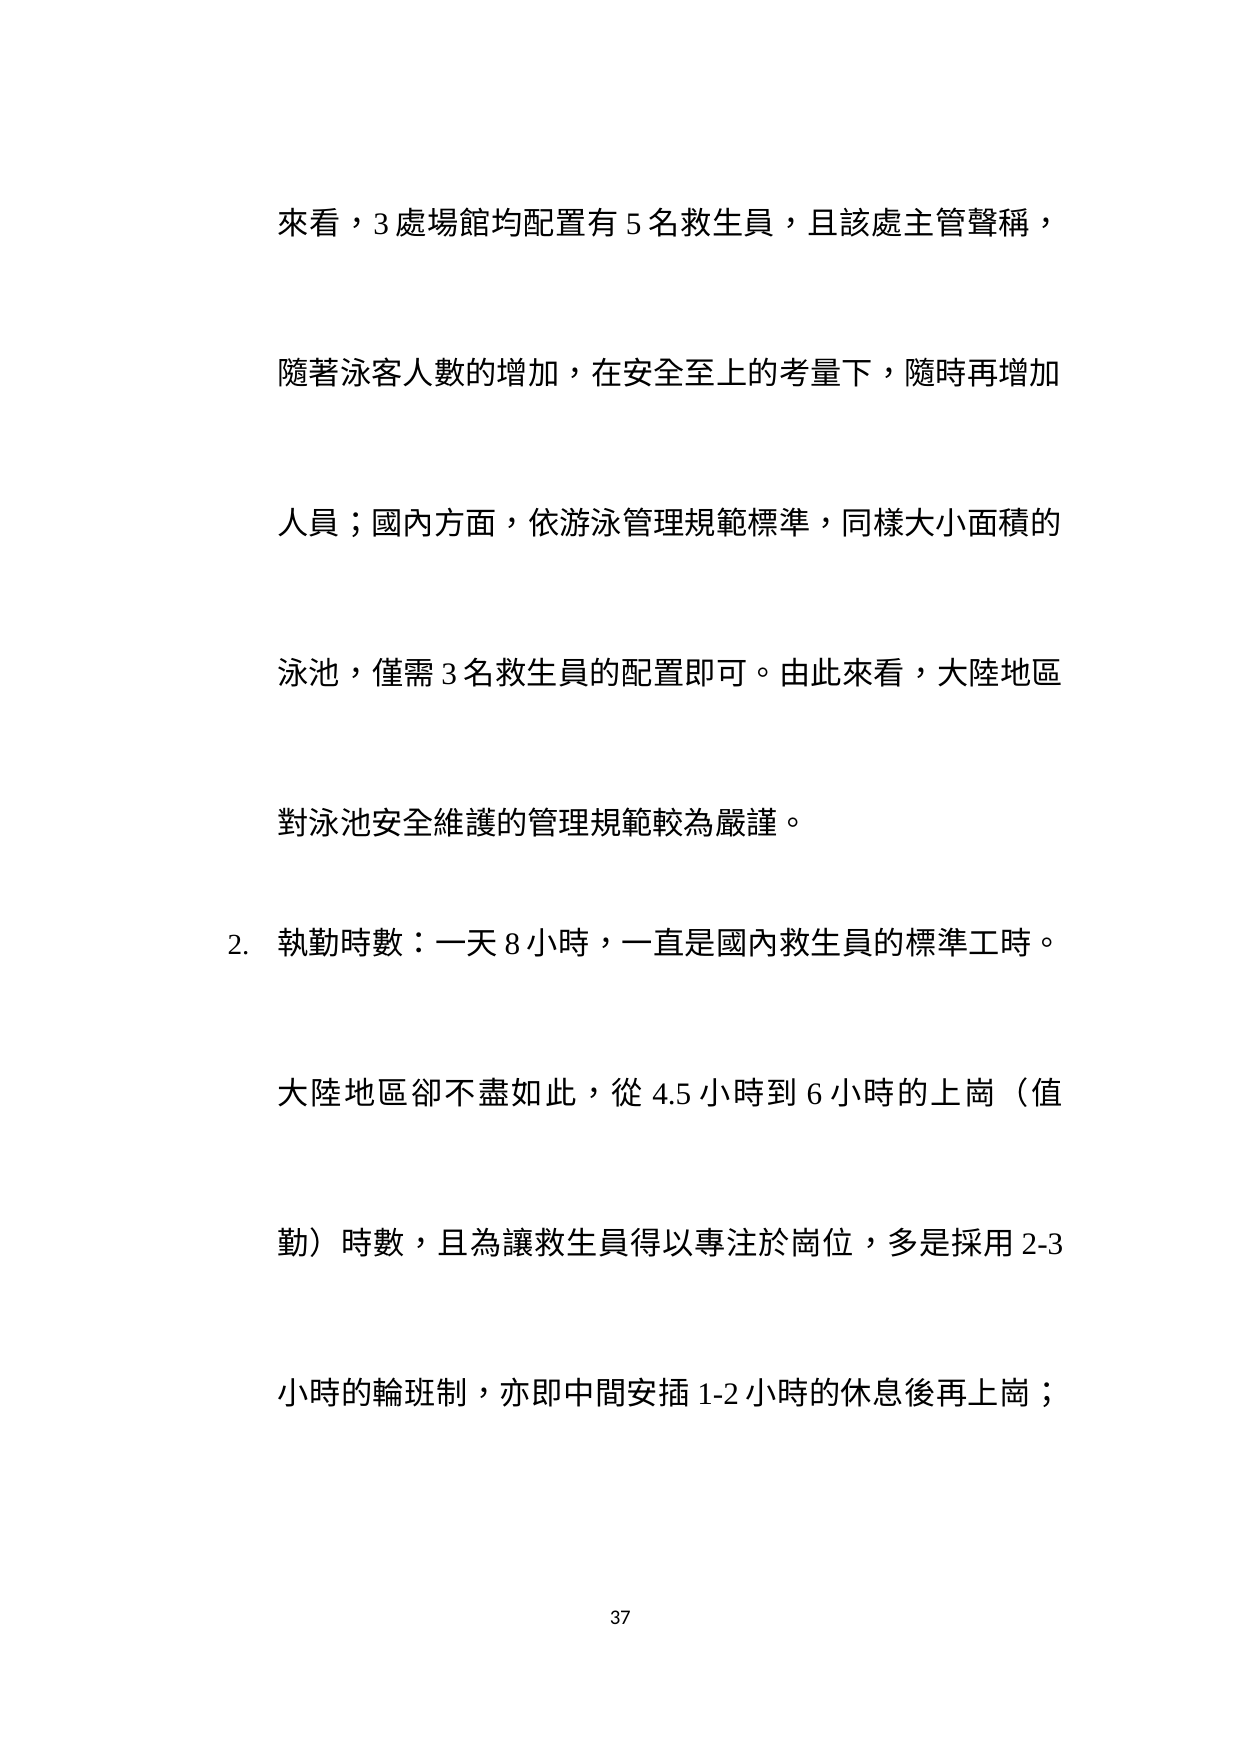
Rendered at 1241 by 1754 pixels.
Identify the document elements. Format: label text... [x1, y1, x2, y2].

list 執勤時數：一天8小時，一直是國內救生員的標準工時。大陸地區卻不盡如此，從4.5小時到6小時的上崗（值勤）時數，且為讓救生員得以專注於崗位，多是採用2-3小時的輪班制，亦即中間安插1-2小時的休息後再上崗；相對於國內，大多訂以上午或下午一連8小時的值勤時間，期間再允許1小時的用餐與休息。 [227, 903, 1063, 1428]
list 來看，3處場館均配置有5名救生員，且該處主管聲稱，隨著泳客人數的增加，在安全至上的考量下，隨時再增加人員；國內方面，依游泳管理規範標準，同樣大小面積的泳池，僅需3名救生員的配置即可。由此來看，大陸地區對泳池安全維護的管理規範較為嚴謹。 [227, 183, 1063, 858]
